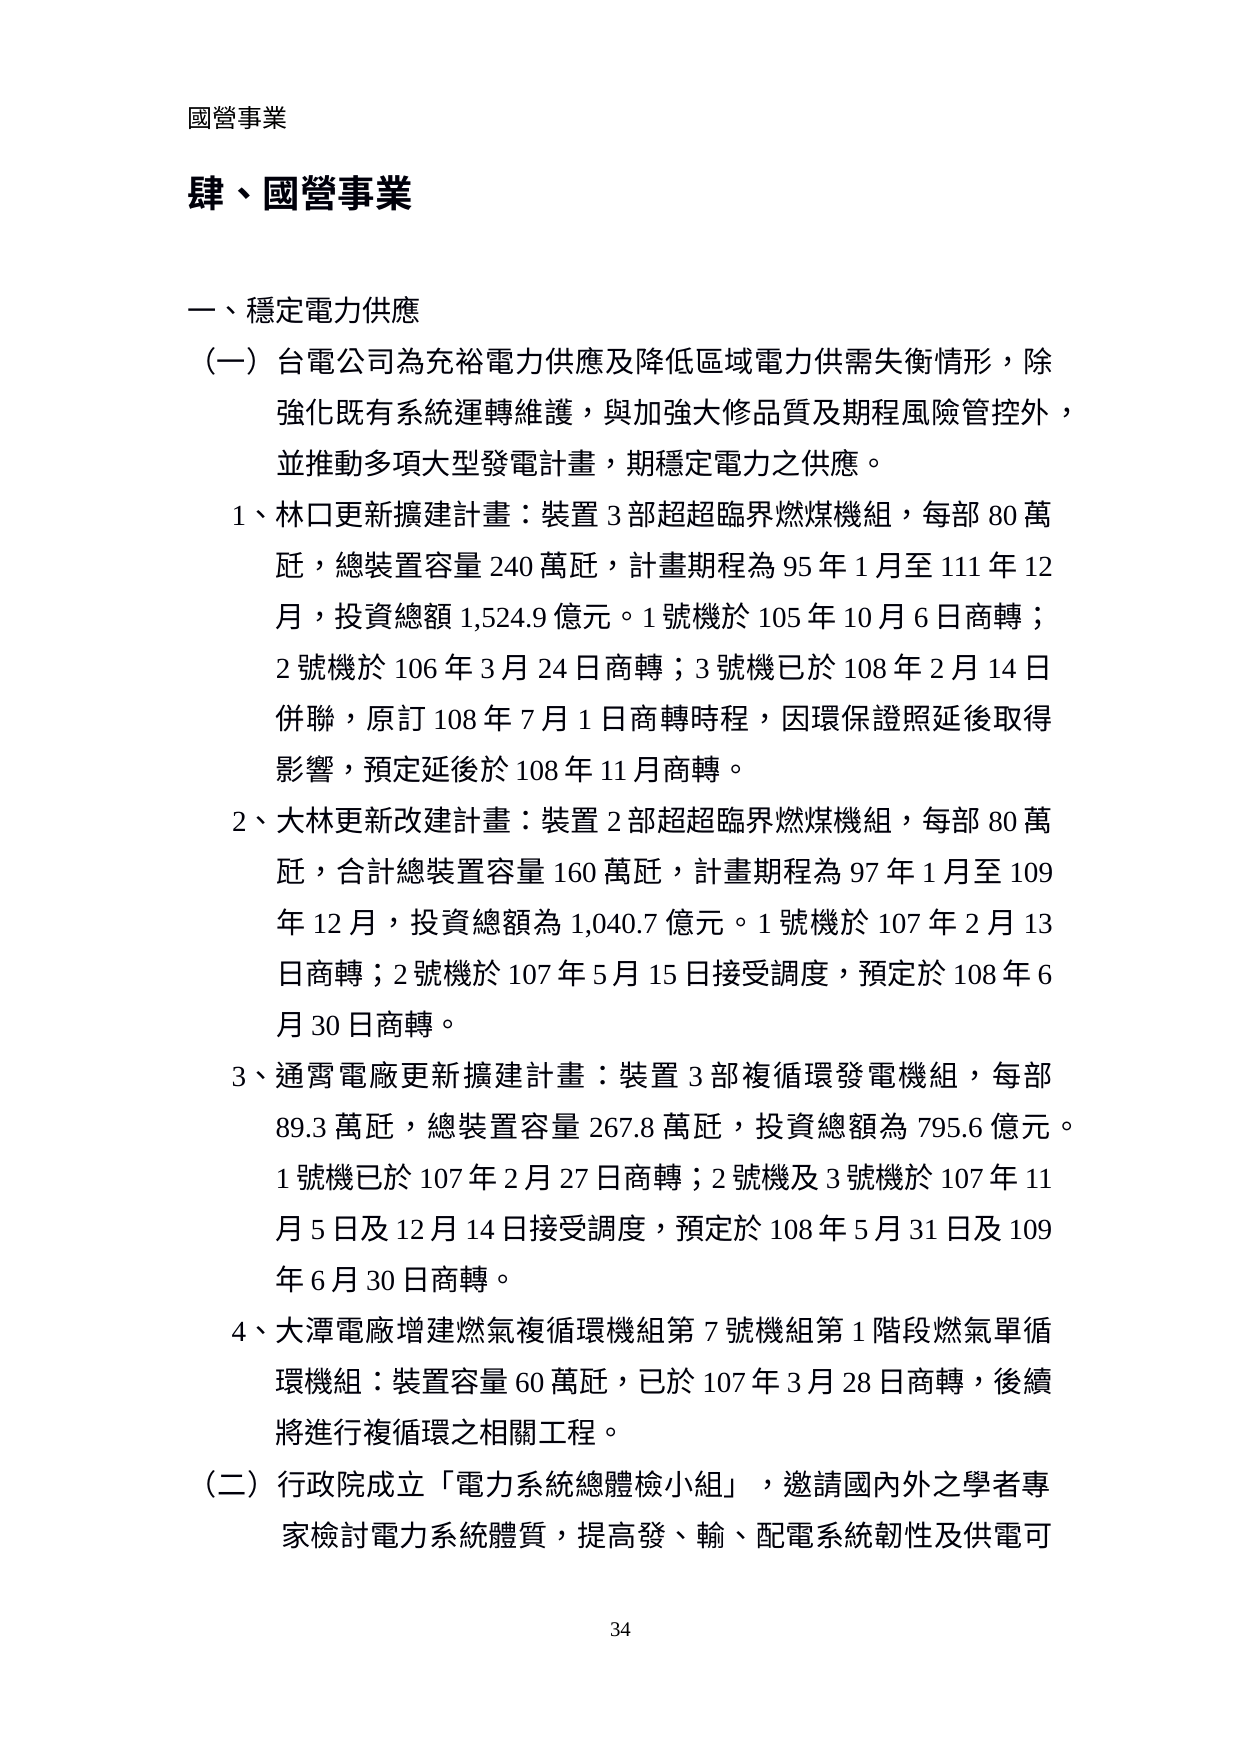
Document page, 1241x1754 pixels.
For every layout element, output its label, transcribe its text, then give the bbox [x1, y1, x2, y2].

text 一、穩定電力供應 [187, 270, 1053, 321]
text 4、 大潭電廠增建燃氣複循環機組第7號機組第1階段燃氣單循環機組：裝置容量60萬瓩，已於107年3月28日商轉，後續將進行複循環之相關工程。 [231, 1291, 1053, 1444]
text 2、 大林更新改建計畫：裝置2部超超臨界燃煤機組，每部80萬瓩，合計總裝置容量160萬瓩，計畫期程為97年1月至109年12月，投資總額為1,040.7億元。1號機於107年2月13日商轉；2號機於107年5月15日接受調度，預定於108年6月30日商轉。 [232, 780, 1053, 1035]
subtitle 肆、國營事業 [187, 162, 1053, 219]
text （一） 台電公司為充裕電力供應及降低區域電力供需失衡情形，除強化既有系統運轉維護，與加強大修品質及期程風險管控外，並推動多項大型發電計畫，期穩定電力之供應。 [187, 321, 1053, 474]
text 3、 通霄電廠更新擴建計畫：裝置3部複循環發電機組，每部89.3萬瓩，總裝置容量267.8萬瓩，投資總額為795.6億元。1號機已於107年2月27日商轉；2號機及3號機於107年11月5日及12月14日接受調度，預定於108年5月31日及109年6月30日商轉。 [231, 1035, 1053, 1291]
text （二）行政院成立「電力系統總體檢小組」，邀請國內外之學者專家檢討電力系統體質，提高發、輸、配電系統韌性及供電可 [187, 1444, 1053, 1546]
text 1、 林口更新擴建計畫：裝置3部超超臨界燃煤機組，每部80萬瓩，總裝置容量240萬瓩，計畫期程為95年1月至111年12月，投資總額1,524.9億元。1號機於105年10月6日商轉；2號機於106年3月24日商轉；3號機已於108年2月14日併聯，原訂108年7月1日商轉時程，因環保證照延後取得影響，預定延後於108年11月商轉。 [231, 474, 1053, 780]
